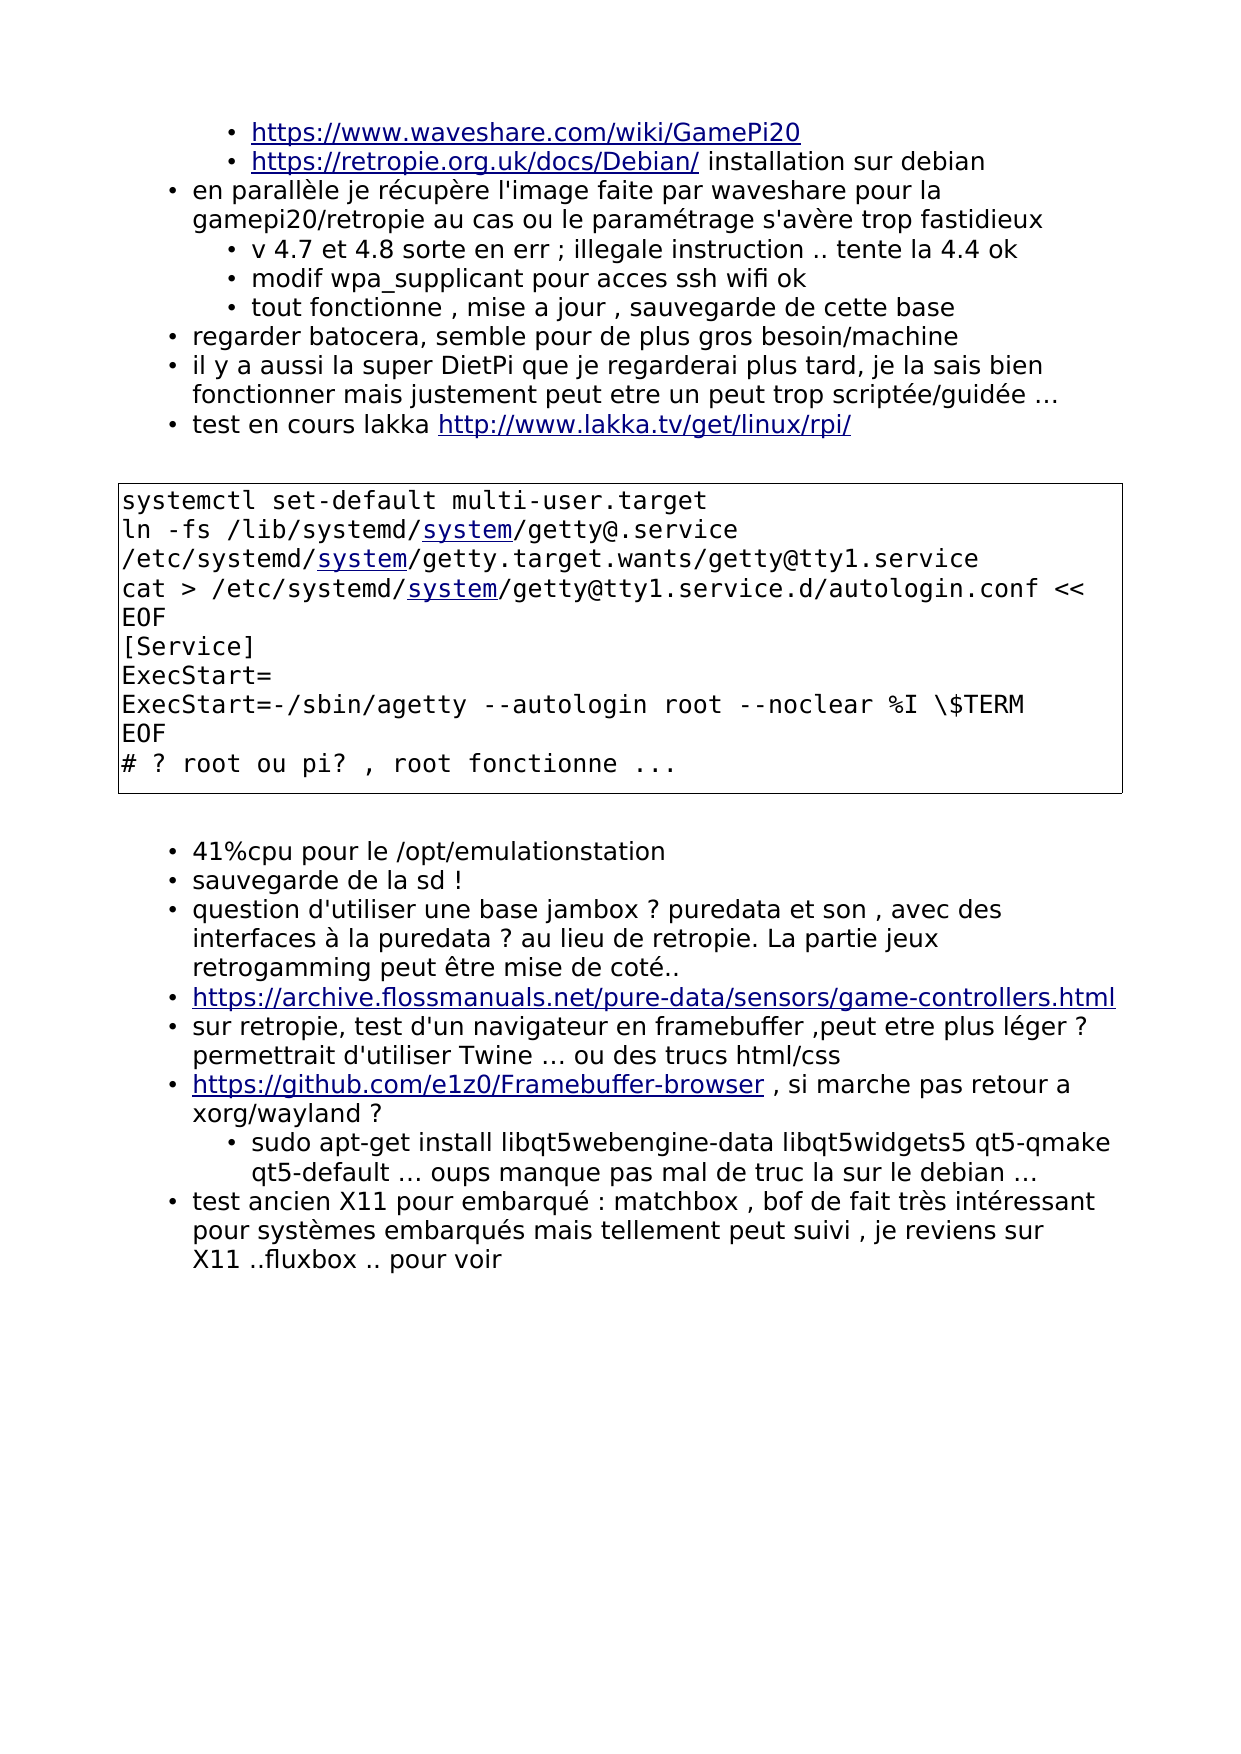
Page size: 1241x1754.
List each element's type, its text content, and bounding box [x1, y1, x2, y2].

list https://retropie.org.uk/docs/Debian/ installation sur debian [236, 147, 1122, 176]
list https://github.com/e1z0/Framebuffer-browser , si marche pas retour a xorg/wayland ? [177, 1070, 1122, 1129]
list test en cours lakka http://www.lakka.tv/get/linux/rpi/ [177, 410, 1122, 439]
list en parallèle je récupère l'image faite par waveshare pour la gamepi20/retropie au cas ou le paramétrage s'avère trop fastidieux [177, 176, 1122, 235]
list 41%cpu pour le /opt/emulationstation [177, 837, 1122, 866]
list sauvegarde de la sd ! [177, 866, 1122, 895]
list https://www.waveshare.com/wiki/GamePi20 [236, 118, 1122, 147]
list tout fonctionne , mise a jour , sauvegarde de cette base [236, 293, 1122, 322]
list question d'utiliser une base jambox ? puredata et son , avec des interfaces à la puredata ? au lieu de retropie. La partie jeux retrogamming peut être mise de coté.. [177, 895, 1122, 983]
list sur retropie, test d'un navigateur en framebuffer ,peut etre plus léger ? permettrait d'utiliser Twine … ou des trucs html/css [177, 1012, 1122, 1070]
list v 4.7 et 4.8 sorte en err ; illegale instruction .. tente la 4.4 ok [236, 235, 1122, 264]
list il y a aussi la super DietPi que je regarderai plus tard, je la sais bien fonctionner mais justement peut etre un peut trop scriptée/guidée … [177, 351, 1122, 410]
list sudo apt-get install libqt5webengine-data libqt5widgets5 qt5-qmake qt5-default … oups manque pas mal de truc la sur le debian … [236, 1129, 1122, 1187]
list modif wpa_supplicant pour acces ssh wifi ok [236, 264, 1122, 293]
list test ancien X11 pour embarqué : matchbox , bof de fait très intéressant pour systèmes embarqués mais tellement peut suivi , je reviens sur X11 ..fluxbox .. pour voir [177, 1187, 1122, 1274]
list https://archive.flossmanuals.net/pure-data/sensors/game-controllers.html [177, 983, 1122, 1012]
list regarder batocera, semble pour de plus gros besoin/machine [177, 322, 1122, 351]
table_header systemctl set-default multi-user.target ln -fs /lib/systemd/system/getty@.service /etc/systemd/system/getty.target.wants/getty@tty1.service cat > /etc/systemd/system/getty@tty1.service.d/autologin.conf << EOF [Service] ExecStart= ExecStart=-/sbin/agetty --autologin root --noclear %I \$TERM EOF # ? root ou pi? , root fonctionne ... [119, 484, 1122, 793]
